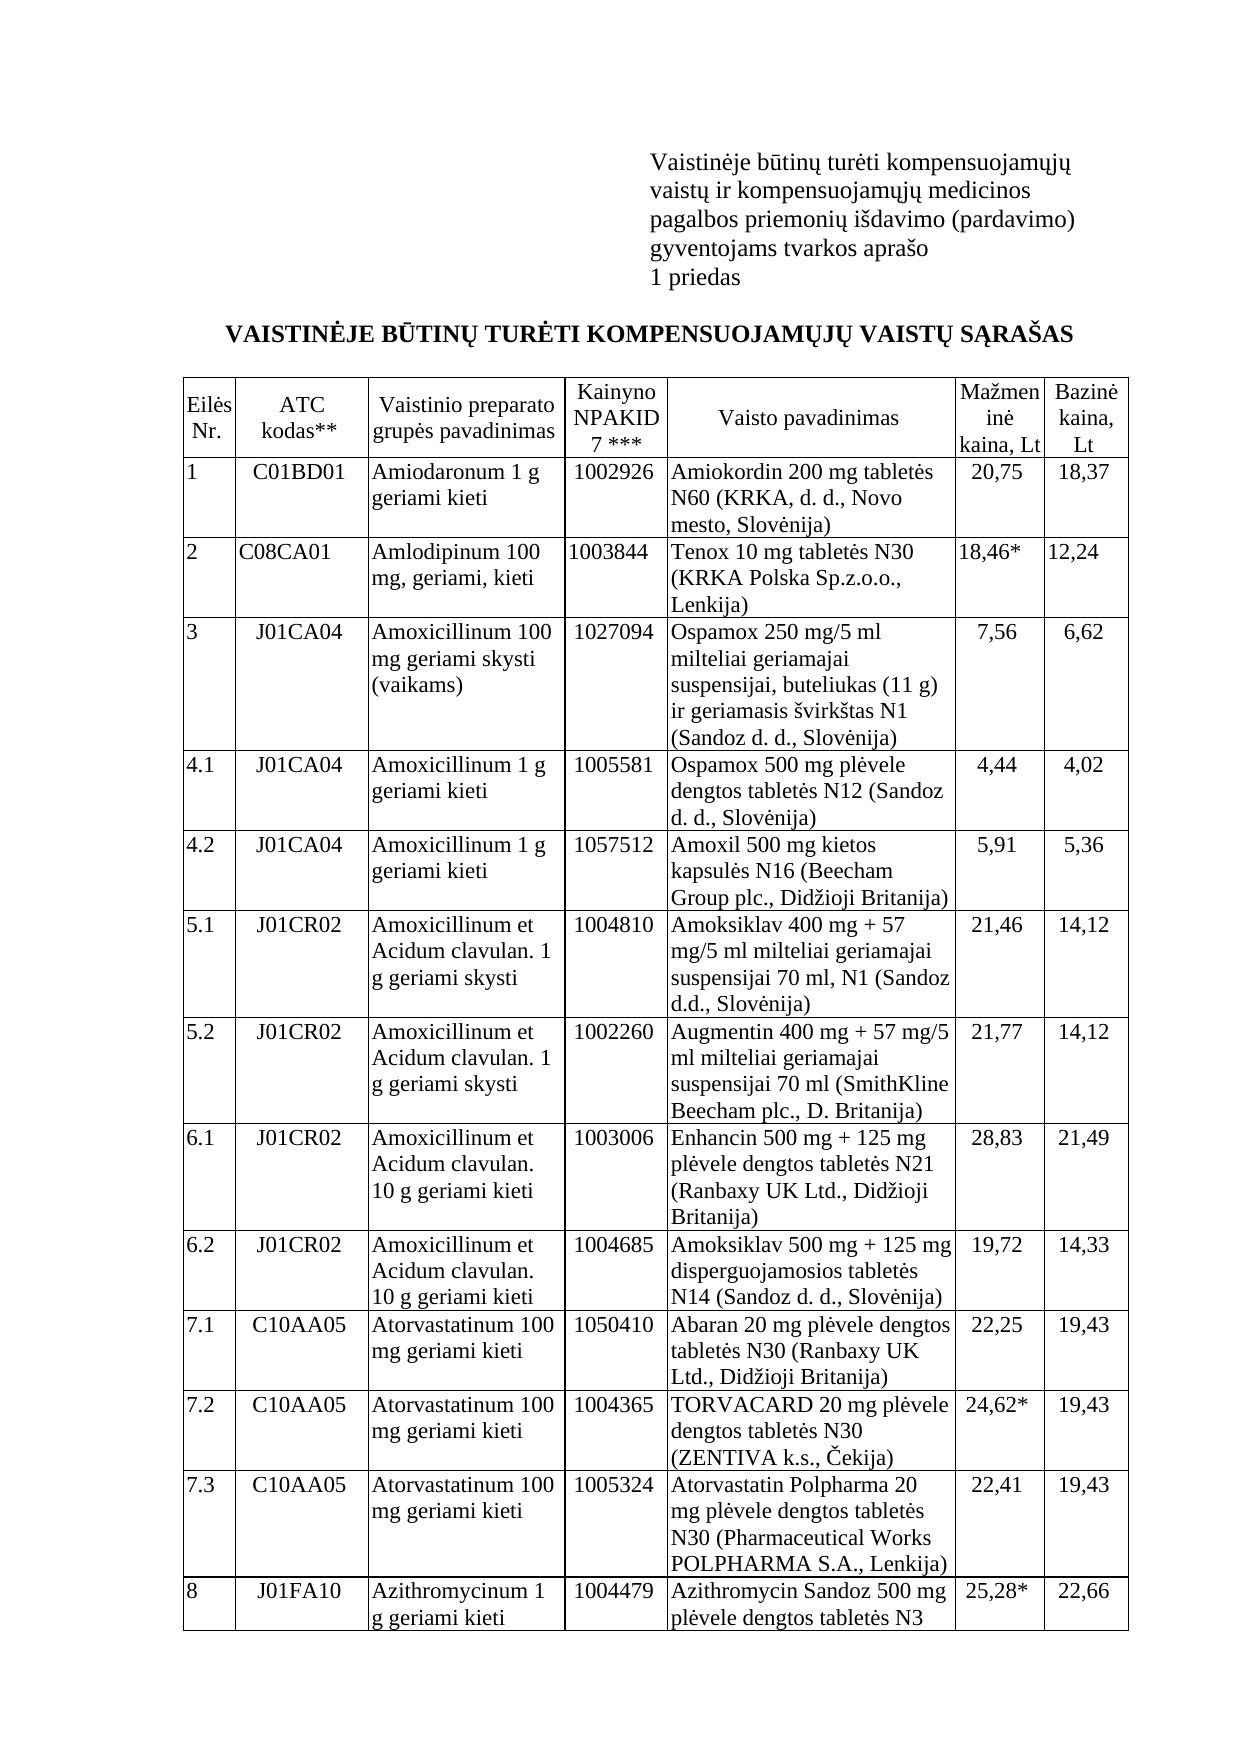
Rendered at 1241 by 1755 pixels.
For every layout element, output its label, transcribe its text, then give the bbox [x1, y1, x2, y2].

table_cell 1003844 [566, 538, 667, 617]
table_cell 1005581 [566, 751, 667, 830]
table_cell 19,43 [1045, 1471, 1128, 1576]
table_cell 1057512 [566, 831, 667, 910]
table_cell Atorvastatin Polpharma 20 mg plėvele dengtos tabletės N30 (Pharmaceutical Works POLPHARMA S.A., Lenkija) [668, 1471, 955, 1576]
table_cell 28,83 [956, 1124, 1044, 1229]
table_cell C01BD01 [236, 458, 368, 537]
table_cell Azithromycin Sandoz 500 mg plėvele dengtos tabletės N3 [668, 1578, 955, 1630]
table_header Mažmeninė kaina, Lt [956, 378, 1044, 457]
table_cell J01CA04 [236, 751, 368, 830]
table_cell Amoxicillinum et Acidum clavulan. 10 g geriami kieti [369, 1231, 564, 1310]
table_cell 21,77 [956, 1018, 1044, 1123]
table_cell Amiokordin 200 mg tabletės N60 (KRKA, d. d., Novo mesto, Slovėnija) [668, 458, 955, 537]
table_cell 12,24 [1045, 538, 1128, 617]
table_cell TORVACARD 20 mg plėvele dengtos tabletės N30 (ZENTIVA k.s., Čekija) [668, 1391, 955, 1470]
table_cell 5,36 [1045, 831, 1128, 910]
table_cell 4.2 [184, 831, 235, 910]
table_cell 2 [184, 538, 235, 617]
table_header Bazinė kaina, Lt [1045, 378, 1128, 457]
table_cell 8 [184, 1578, 235, 1630]
text Vaistinėje būtinų turėti kompensuojamųjų [649, 147, 1122, 176]
table_cell Amoxicillinum 1 g geriami kieti [369, 751, 564, 830]
text 1 priedas [649, 262, 1122, 291]
table_cell Enhancin 500 mg + 125 mg plėvele dengtos tabletės N21 (Ranbaxy UK Ltd., Didžioji Britanija) [668, 1124, 955, 1229]
table_cell 22,41 [956, 1471, 1044, 1576]
table_cell J01CA04 [236, 831, 368, 910]
text VAISTINĖJE BŪTINŲ TURĖTI KOMPENSUOJAMŲJŲ VAISTŲ SĄRAŠAS [177, 319, 1122, 348]
text gyventojams tvarkos aprašo [649, 233, 1122, 262]
table_cell Amoksiklav 500 mg + 125 mg disperguojamosios tabletės N14 (Sandoz d. d., Slovėnija) [668, 1231, 955, 1310]
table_cell J01CR02 [236, 911, 368, 1017]
table_cell 1002260 [566, 1018, 667, 1123]
table_cell Abaran 20 mg plėvele dengtos tabletės N30 (Ranbaxy UK Ltd., Didžioji Britanija) [668, 1311, 955, 1390]
table_cell 7.3 [184, 1471, 235, 1576]
table_cell 21,49 [1045, 1124, 1128, 1229]
table_cell 1027094 [566, 618, 667, 750]
table_cell 1004365 [566, 1391, 667, 1470]
table_header Vaistinio preparato grupės pavadinimas [369, 378, 564, 457]
table_cell Amoxicillinum 1 g geriami kieti [369, 831, 564, 910]
table_cell Ospamox 500 mg plėvele dengtos tabletės N12 (Sandoz d. d., Slovėnija) [668, 751, 955, 830]
table_cell C08CA01 [236, 538, 368, 617]
table_cell Azithromycinum 1 g geriami kieti [369, 1578, 564, 1630]
table_cell Ospamox 250 mg/5 ml milteliai geriamajai suspensijai, buteliukas (11 g) ir geriamasis švirkštas N1 (Sandoz d. d., Slovėnija) [668, 618, 955, 750]
table_cell 19,43 [1045, 1311, 1128, 1390]
table_cell 5,91 [956, 831, 1044, 910]
table_cell 19,72 [956, 1231, 1044, 1310]
table_cell C10AA05 [236, 1311, 368, 1390]
table_cell 1002926 [566, 458, 667, 537]
table_cell 25,28* [956, 1578, 1044, 1630]
table_cell 1 [184, 458, 235, 537]
table_cell 7,56 [956, 618, 1044, 750]
table_cell 1005324 [566, 1471, 667, 1576]
table_cell 1004479 [566, 1578, 667, 1630]
table_cell 1003006 [566, 1124, 667, 1229]
table_cell 5.1 [184, 911, 235, 1017]
table_cell C10AA05 [236, 1471, 368, 1576]
table_header Vaisto pavadinimas [668, 378, 955, 457]
table_cell J01CA04 [236, 618, 368, 750]
table_cell 7.1 [184, 1311, 235, 1390]
table_cell J01CR02 [236, 1231, 368, 1310]
table_cell Amoxicillinum et Acidum clavulan. 10 g geriami kieti [369, 1124, 564, 1229]
table_cell 14,12 [1045, 911, 1128, 1017]
table_cell 20,75 [956, 458, 1044, 537]
table_cell 6.2 [184, 1231, 235, 1310]
table_cell 14,12 [1045, 1018, 1128, 1123]
table_cell 3 [184, 618, 235, 750]
table_cell Augmentin 400 mg + 57 mg/5 ml milteliai geriamajai suspensijai 70 ml (SmithKline Beecham plc., d. Britanija) [668, 1018, 955, 1123]
table_cell 1004810 [566, 911, 667, 1017]
table_cell 4,44 [956, 751, 1044, 830]
table_cell Atorvastatinum 100 mg geriami kieti [369, 1391, 564, 1470]
table_cell 22,25 [956, 1311, 1044, 1390]
table_cell 6.1 [184, 1124, 235, 1229]
table_cell Amoxicillinum 100 mg geriami skysti (vaikams) [369, 618, 564, 750]
table_header ATC kodas** [236, 378, 368, 457]
table_cell J01CR02 [236, 1018, 368, 1123]
table_cell 1004685 [566, 1231, 667, 1310]
table_header Kainyno NPAKID7 *** [566, 378, 667, 457]
table_cell Amoksiklav 400 mg + 57 mg/5 ml milteliai geriamajai suspensijai 70 ml, N1 (Sandoz d.d., Slovėnija) [668, 911, 955, 1017]
table_cell 24,62* [956, 1391, 1044, 1470]
table_cell 18,37 [1045, 458, 1128, 537]
table_cell Atorvastatinum 100 mg geriami kieti [369, 1471, 564, 1576]
table_cell 5.2 [184, 1018, 235, 1123]
table_cell Atorvastatinum 100 mg geriami kieti [369, 1311, 564, 1390]
text pagalbos priemonių išdavimo (pardavimo) [649, 204, 1122, 233]
table_cell 18,46* [956, 538, 1044, 617]
table_cell C10AA05 [236, 1391, 368, 1470]
table_cell 1050410 [566, 1311, 667, 1390]
table_cell Tenox 10 mg tabletės N30 (KRKA Polska Sp.z.o.o., Lenkija) [668, 538, 955, 617]
table_header Eilės Nr. [184, 378, 235, 457]
table_cell Amlodipinum 100 mg, geriami, kieti [369, 538, 564, 617]
table_cell Amoxil 500 mg kietos kapsulės N16 (Beecham Group plc., Didžioji Britanija) [668, 831, 955, 910]
table_cell 14,33 [1045, 1231, 1128, 1310]
table_cell 22,66 [1045, 1578, 1128, 1630]
table_cell 21,46 [956, 911, 1044, 1017]
table_cell J01CR02 [236, 1124, 368, 1229]
table_cell 19,43 [1045, 1391, 1128, 1470]
table_cell Amoxicillinum et Acidum clavulan. 1 g geriami skysti [369, 1018, 564, 1123]
table_cell Amoxicillinum et Acidum clavulan. 1 g geriami skysti [369, 911, 564, 1017]
table_cell J01FA10 [236, 1578, 368, 1630]
table_cell 6,62 [1045, 618, 1128, 750]
table_cell 4.1 [184, 751, 235, 830]
table_cell Amiodaronum 1 g geriami kieti [369, 458, 564, 537]
table_cell 4,02 [1045, 751, 1128, 830]
text vaistų ir kompensuojamųjų medicinos [649, 176, 1122, 204]
table_cell 7.2 [184, 1391, 235, 1470]
